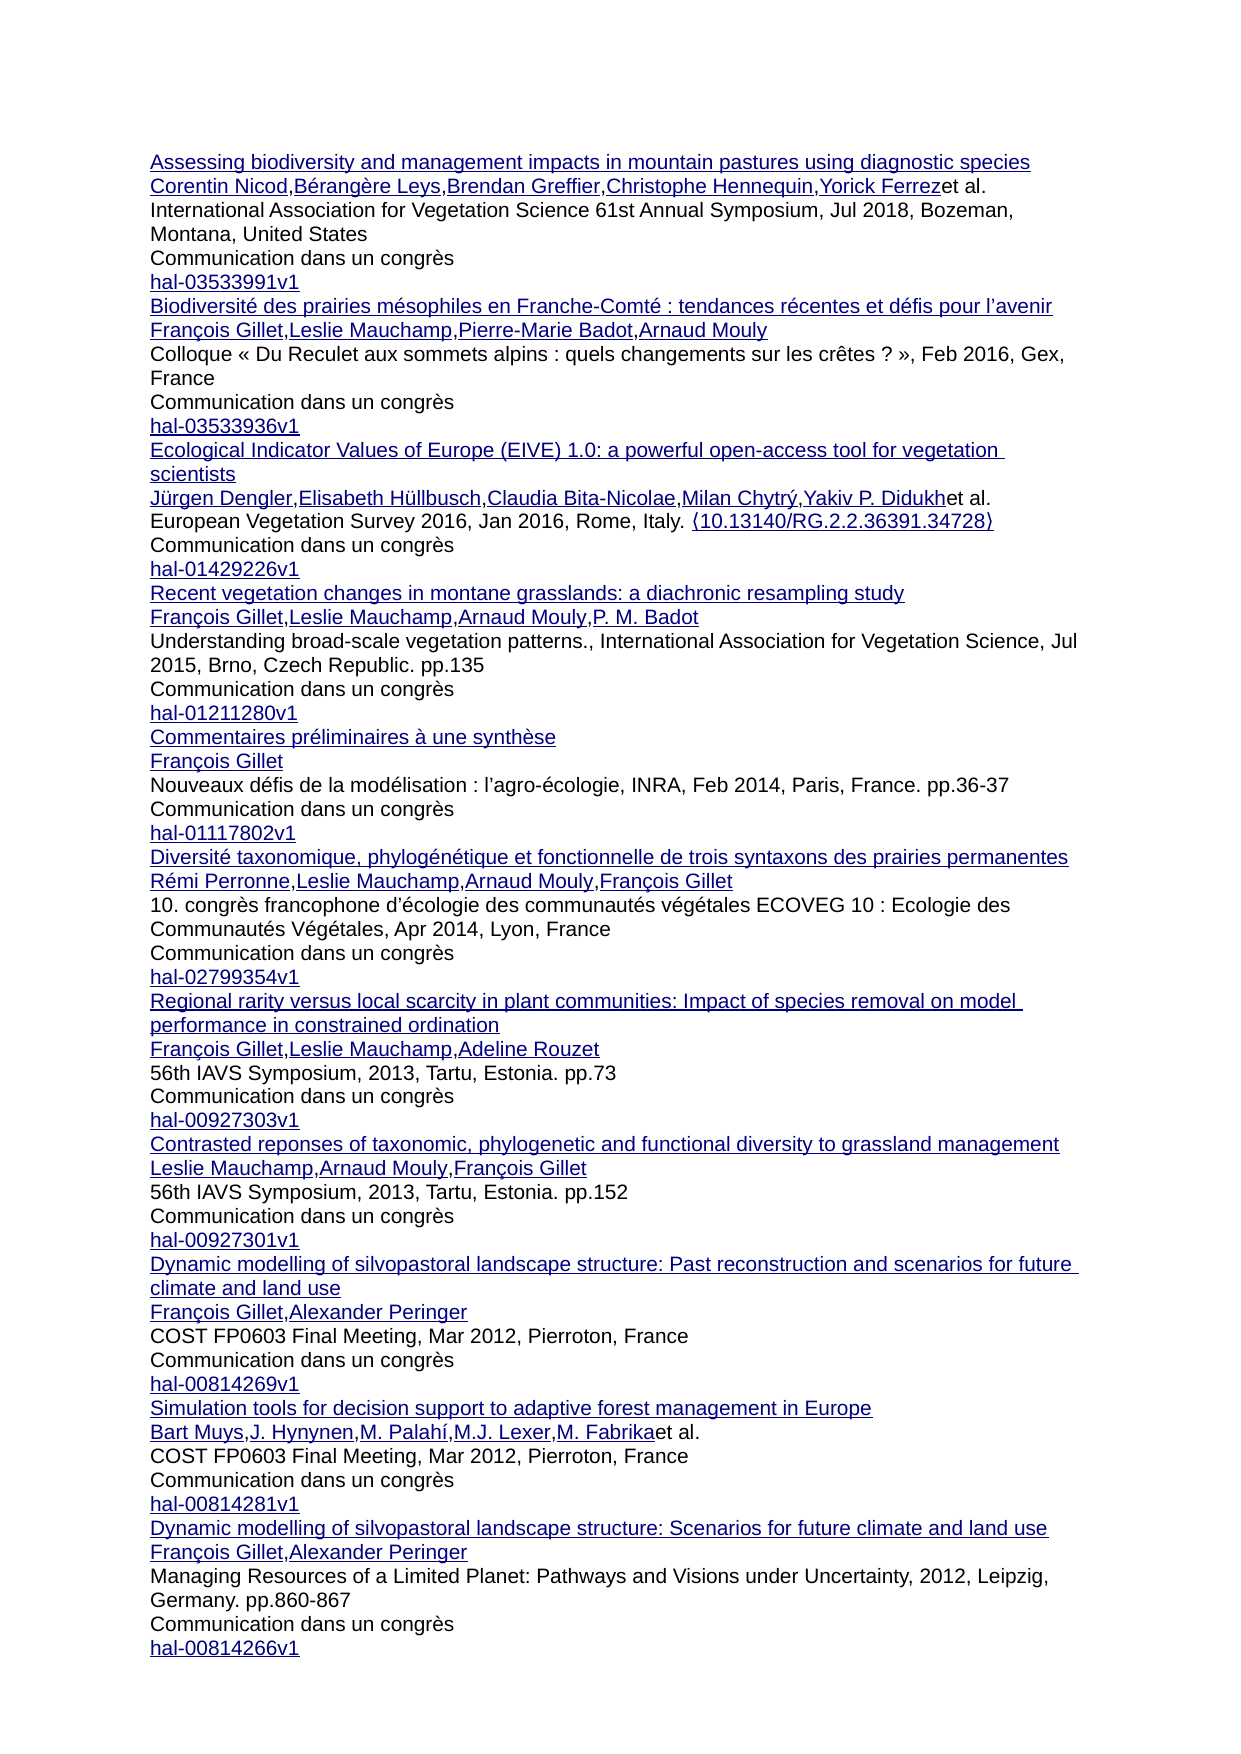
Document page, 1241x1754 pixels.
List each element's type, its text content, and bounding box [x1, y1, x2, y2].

table_cell Contrasted reponses of taxonomic, phylogenetic and functional diversity to grassland management Leslie Mauchamp,Arnaud Mouly,François Gillet 56th IAVS Symposium, 2013, Tartu, Estonia. pp.152 Communication dans un congrès hal-00927301v1 [150, 1132, 1090, 1252]
table_cell Recent vegetation changes in montane grasslands: a diachronic resampling study François Gillet,Leslie Mauchamp,Arnaud Mouly,P. M. Badot Understanding broad-scale vegetation patterns., International Association for Vegetation Science, Jul 2015, Brno, Czech Republic. pp.135 Communication dans un congrès hal-01211280v1 [150, 581, 1090, 725]
table_cell Biodiversité des prairies mésophiles en Franche-Comté : tendances récentes et défis pour l’avenir François Gillet,Leslie Mauchamp,Pierre-Marie Badot,Arnaud Mouly Colloque « Du Reculet aux sommets alpins : quels changements sur les crêtes ? », Feb 2016, Gex, France Communication dans un congrès hal-03533936v1 [150, 294, 1090, 437]
table_cell Regional rarity versus local scarcity in plant communities: Impact of species removal on model performance in constrained ordination François Gillet,Leslie Mauchamp,Adeline Rouzet 56th IAVS Symposium, 2013, Tartu, Estonia. pp.73 Communication dans un congrès hal-00927303v1 [150, 989, 1090, 1132]
table_cell Commentaires préliminaires à une synthèse François Gillet Nouveaux défis de la modélisation : l’agro‐écologie, INRA, Feb 2014, Paris, France. pp.36-37 Communication dans un congrès hal-01117802v1 [150, 725, 1090, 845]
table_cell Dynamic modelling of silvopastoral landscape structure: Past reconstruction and scenarios for future climate and land use François Gillet,Alexander Peringer COST FP0603 Final Meeting, Mar 2012, Pierroton, France Communication dans un congrès hal-00814269v1 [150, 1252, 1090, 1396]
table_cell Dynamic modelling of silvopastoral landscape structure: Scenarios for future climate and land use François Gillet,Alexander Peringer Managing Resources of a Limited Planet: Pathways and Visions under Uncertainty, 2012, Leipzig, Germany. pp.860-867 Communication dans un congrès hal-00814266v1 [150, 1516, 1090, 1659]
table_cell Diversité taxonomique, phylogénétique et fonctionnelle de trois syntaxons des prairies permanentes Rémi Perronne,Leslie Mauchamp,Arnaud Mouly,François Gillet 10. congrès francophone d’écologie des communautés végétales ECOVEG 10 : Ecologie des Communautés Végétales, Apr 2014, Lyon, France Communication dans un congrès hal-02799354v1 [150, 845, 1090, 988]
table_cell Simulation tools for decision support to adaptive forest management in Europe Bart Muys,J. Hynynen,M. Palahí,M.J. Lexer,M. Fabrikaet al. COST FP0603 Final Meeting, Mar 2012, Pierroton, France Communication dans un congrès hal-00814281v1 [150, 1396, 1090, 1516]
table_cell Ecological Indicator Values of Europe (EIVE) 1.0: a powerful open-access tool for vegetation scientists Jürgen Dengler,Elisabeth Hüllbusch,Claudia Bita-Nicolae,Milan Chytrý,Yakiv P. Didukhet al. European Vegetation Survey 2016, Jan 2016, Rome, Italy. ⟨10.13140/RG.2.2.36391.34728⟩ Communication dans un congrès hal-01429226v1 [150, 438, 1090, 581]
table_cell Assessing biodiversity and management impacts in mountain pastures using diagnostic species Corentin Nicod,Bérangère Leys,Brendan Greffier,Christophe Hennequin,Yorick Ferrezet al. International Association for Vegetation Science 61st Annual Symposium, Jul 2018, Bozeman, Montana, United States Communication dans un congrès hal-03533991v1 [150, 150, 1090, 294]
